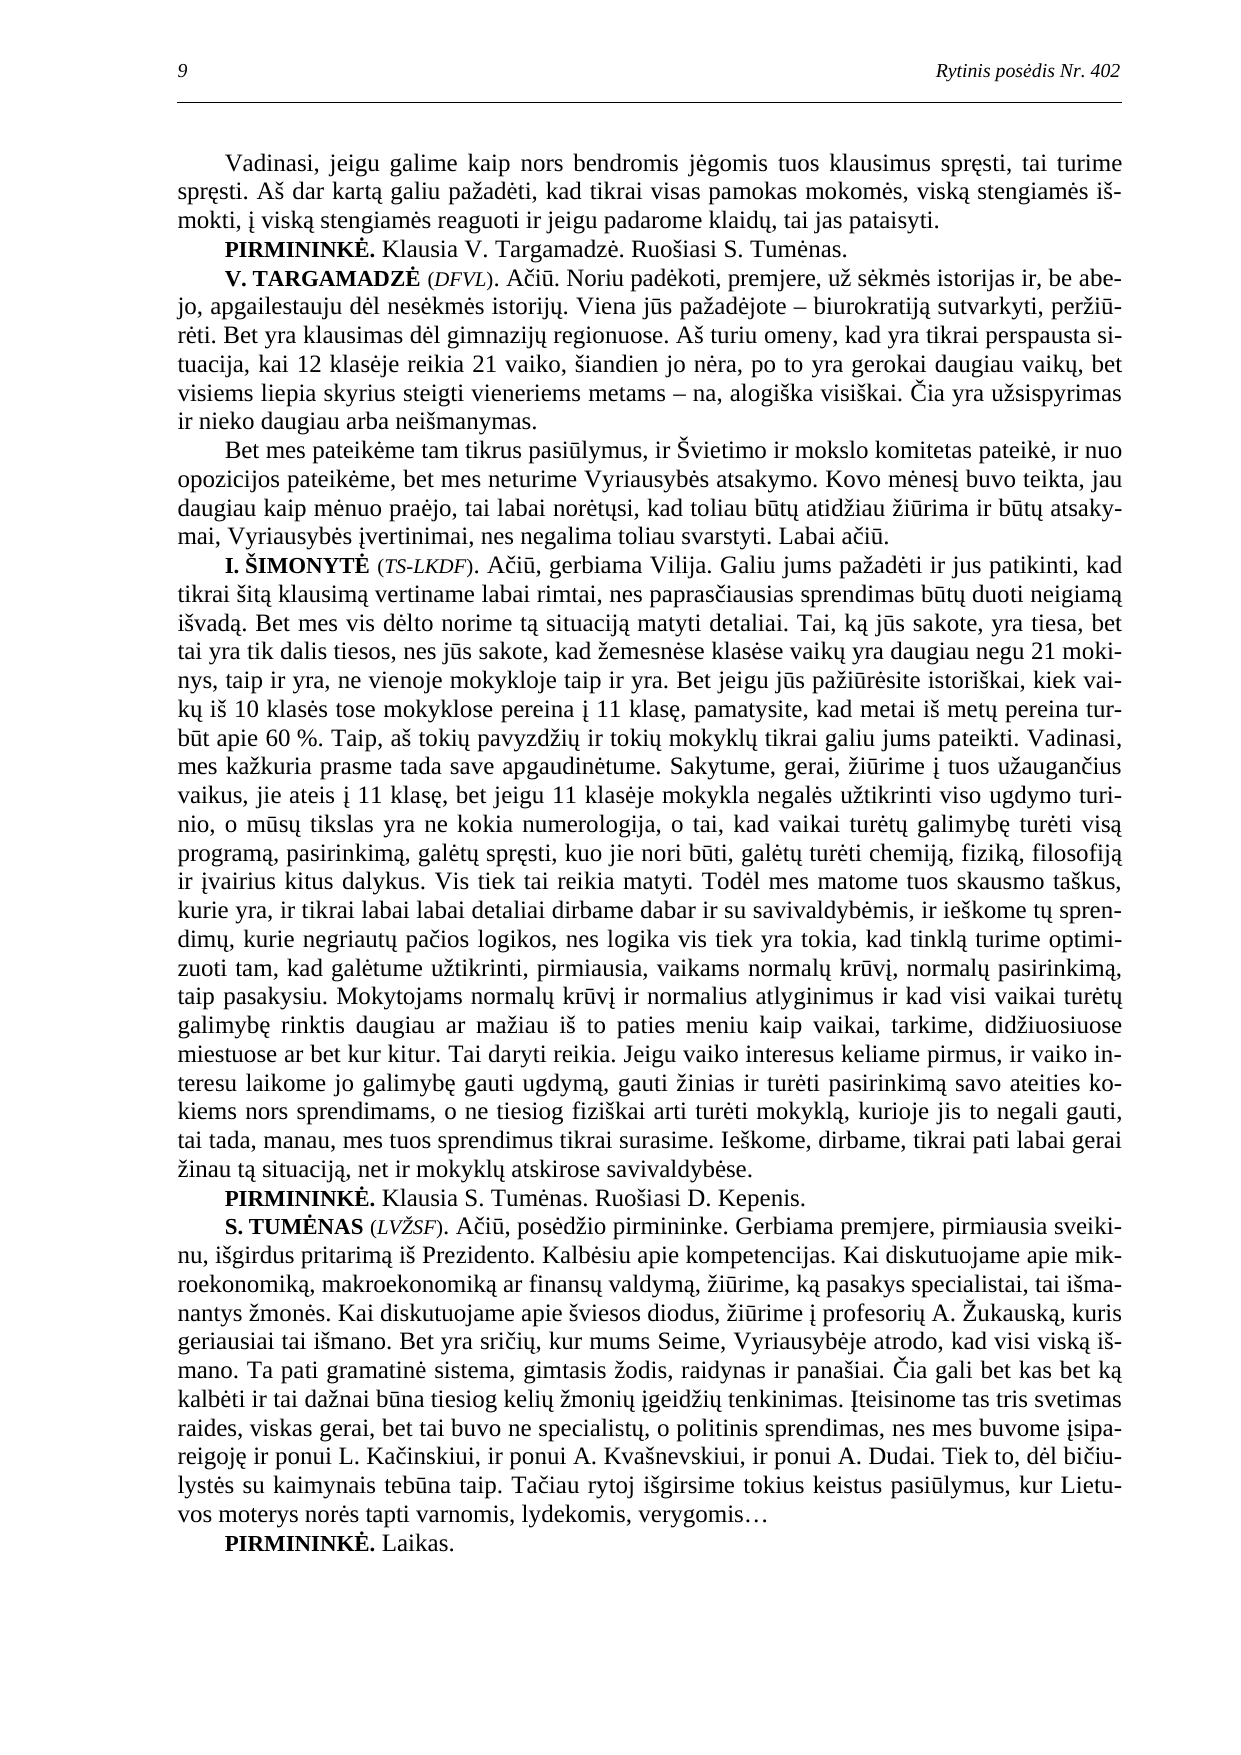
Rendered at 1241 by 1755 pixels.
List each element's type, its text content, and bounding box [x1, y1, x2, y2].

text I. ŠIMONYTĖ (TS-LKDF). Ačiū, ger­bia­ma Vi­li­ja. Ga­liu jums pa­ža­dė­ti ir jus pa­ti­kin­ti, kad tik­rai ši­tą klau­si­mą ver­ti­na­me la­bai rim­tai, nes pa­pras­čiau­sias spren­di­mas bū­tų duo­ti nei­gia­mą iš­va­dą. Bet mes vis dėl­to no­ri­me tą si­tu­a­ci­ją ma­ty­ti de­ta­liai. Tai, ką jūs sa­ko­te, yra tie­sa, bet tai yra tik da­lis tie­sos, nes jūs sa­ko­te, kad že­mes­nė­se kla­sė­se vai­kų yra dau­giau ne­gu 21 mo­ki­nys, taip ir yra, ne vie­no­je mo­kyk­lo­je taip ir yra. Bet jei­gu jūs pa­žiū­rė­si­te is­to­riš­kai, kiek vai­kų iš 10 kla­sės to­se mo­kyk­lo­se per­ei­na į 11 kla­sę, pa­ma­ty­si­te, kad me­tai iš me­tų per­ei­na tur­būt apie 60 %. Taip, aš to­kių pa­vyz­džių ir to­kių mo­kyk­lų tik­rai ga­liu jums pa­teik­ti. Va­di­na­si, mes kaž­ku­ria pras­me ta­da sa­ve ap­gau­di­nė­tu­me. Sa­ky­tu­me, ge­rai, žiū­ri­me į tuos už­au­gan­čius vai­kus, jie at­eis į 11 kla­sę, bet jei­gu 11 kla­sė­je mo­kyk­la ne­ga­lės už­tik­rin­ti vi­so ug­dy­mo tu­ri­nio, o mū­sų tiks­las yra ne ko­kia nu­me­ro­lo­gi­ja, o tai, kad vai­kai tu­rė­tų ga­li­my­bę tu­rė­ti vi­są pro­gra­mą, pa­si­rin­ki­mą, ga­lė­tų spręs­ti, kuo jie no­ri bū­ti, ga­lė­tų tu­rė­ti che­mi­ją, fi­zi­ką, fi­lo­so­fi­ją ir įvai­rius ki­tus da­ly­kus. Vis tiek tai rei­kia ma­ty­ti. To­dėl mes ma­to­me tuos skaus­mo taš­kus, ku­rie yra, ir tik­rai la­bai la­bai de­ta­liai dir­ba­me da­bar ir su sa­vi­val­dy­bė­mis, ir ieš­ko­me tų spren­di­mų, ku­rie ne­griau­tų pa­čios lo­gi­kos, nes lo­gi­ka vis tiek yra to­kia, kad tin­klą tu­ri­me op­ti­mi­zuo­ti tam, kad ga­lė­tu­me už­tik­rin­ti, pir­miau­sia, vai­kams nor­ma­lų krū­vį, nor­ma­lų pa­si­rin­ki­mą, taip pa­sa­ky­siu. Mo­ky­to­jams nor­ma­lų krū­vį ir nor­ma­lius at­ly­gi­ni­mus ir kad vi­si vai­kai tu­rė­tų ga­li­my­bę rink­tis dau­giau ar ma­žiau iš to pa­ties me­niu kaip vai­kai, tar­ki­me, di­džiuo­siuo­se mies­tuo­se ar bet kur ki­tur. Tai da­ry­ti rei­kia. Jei­gu vai­ko in­te­re­sus ke­lia­me pir­mus, ir vai­ko in­te­re­su lai­ko­me jo ga­li­my­bę gau­ti ug­dy­mą, gau­ti ži­nias ir tu­rė­ti pa­si­rin­ki­mą sa­vo at­ei­ties ko­kiems nors spren­di­mams, o ne tie­siog fi­ziš­kai ar­ti tu­rė­ti mo­kyk­lą, ku­rio­je jis to ne­ga­li gau­ti, tai ta­da, ma­nau, mes tuos spren­di­mus tik­rai su­ra­si­me. Ieš­ko­me, dir­ba­me, tik­rai pa­ti la­bai ge­rai ži­nau tą si­tu­a­ci­ją, net ir mo­kyk­lų at­ski­ro­se sa­vi­val­dy­bė­se. [177, 550, 1122, 1183]
text S. TUMĖNAS (LVŽSF). Ačiū, po­sė­džio pir­mi­nin­ke. Ger­bia­ma prem­je­re, pir­miau­sia svei­ki­nu, iš­gir­dus pri­ta­ri­mą iš Pre­zi­den­to. Kal­bė­siu apie kom­pe­ten­ci­jas. Kai dis­ku­tuo­ja­me apie mik­ro­eko­no­mi­ką, mak­ro­e­ko­no­mi­ką ar fi­nan­sų val­dy­mą, žiū­ri­me, ką pa­sa­kys spe­cia­lis­tai, tai iš­ma­nan­tys žmo­nės. Kai dis­ku­tuo­ja­me apie švie­sos dio­dus, žiū­ri­me į pro­fe­so­rių A. Žu­kaus­ką, ku­ris ge­riau­siai tai iš­ma­no. Bet yra sri­čių, kur mums Sei­me, Vy­riau­sy­bė­je at­ro­do, kad vi­si vis­ką iš­ma­no. Ta pa­ti gra­ma­ti­nė sis­te­ma, gim­ta­sis žo­dis, rai­dy­nas ir pa­na­šiai. Čia ga­li bet kas bet ką kal­bė­ti ir tai daž­nai bū­na tie­siog ke­lių žmo­nių įgei­džių ten­ki­ni­mas. Įtei­si­no­me tas tris sve­ti­mas rai­des, vis­kas ge­rai, bet tai bu­vo ne spe­cia­lis­tų, o po­li­ti­nis spren­di­mas, nes mes bu­vo­me įsi­pa­rei­go­ję ir po­nui L. Ka­čins­kiui, ir po­nui A. Kvaš­nev­skiui, ir po­nui A. Du­dai. Tiek to, dėl bi­čiu­lys­tės su kai­my­nais te­bū­na taip. Ta­čiau ry­toj iš­gir­si­me to­kius keis­tus pa­siū­ly­mus, kur Lie­tu­vos mo­te­rys no­rės tap­ti var­no­mis, ly­de­ko­mis, ve­ry­go­mis… [177, 1211, 1122, 1528]
text PIRMININKĖ. Klau­sia V. Tar­ga­ma­dzė. Ruo­šia­si S. Tu­mė­nas. [177, 234, 1122, 263]
text Bet mes pa­tei­kė­me tam tik­rus pa­siū­ly­mus, ir Švie­ti­mo ir moks­lo ko­mi­te­tas pa­tei­kė, ir nuo opo­zi­ci­jos pa­tei­kė­me, bet mes ne­tu­ri­me Vy­riau­sy­bės at­sa­ky­mo. Ko­vo mė­ne­sį bu­vo teik­ta, jau dau­giau kaip mė­nuo pra­ėjo, tai la­bai no­rė­tų­si, kad to­liau bū­tų ati­džiau žiū­ri­ma ir bū­tų at­sa­ky­mai, Vy­riau­sy­bės įver­ti­ni­mai, nes ne­ga­li­ma to­liau svars­ty­ti. La­bai ačiū. [177, 435, 1122, 550]
text V. TARGAMADZĖ (DFVL). Ačiū. No­riu pa­dė­ko­ti, prem­je­re, už sėk­mės is­to­ri­jas ir, be abe­jo, ap­gai­les­tau­ju dėl ne­sėk­mės is­to­ri­jų. Vie­na jūs pa­ža­dė­jo­te – biu­ro­kratiją su­tvar­ky­ti, per­žiū­rė­ti. Bet yra klau­si­mas dėl gim­na­zi­jų re­gio­nuo­se. Aš tu­riu ome­ny, kad yra tik­rai per­spaus­ta si­tu­a­ci­ja, kai 12 kla­sė­je rei­kia 21 vai­ko, šian­dien jo nė­ra, po to yra ge­ro­kai dau­giau vai­kų, bet vi­siems lie­pia sky­rius steig­ti vie­ne­riems me­tams – na, alo­giš­ka vi­siš­kai. Čia yra už­si­spy­ri­mas ir nie­ko dau­giau ar­ba ne­iš­ma­ny­mas. [177, 263, 1122, 435]
text PIRMININKĖ. Klau­sia S. Tu­mė­nas. Ruo­šia­si D. Ke­pe­nis. [177, 1183, 1122, 1211]
text Va­di­na­si, jei­gu ga­li­me kaip nors ben­dro­mis jė­go­mis tuos klau­si­mus spręs­ti, tai tu­ri­me spręs­ti. Aš dar kar­tą ga­liu pa­ža­dė­ti, kad tik­rai vi­sas pa­mo­kas mo­ko­mės, vis­ką sten­gia­mės iš­mok­ti, į vis­ką sten­gia­mės re­a­guo­ti ir jei­gu pa­da­ro­me klai­dų, tai jas pa­tai­sy­ti. [177, 148, 1122, 234]
text PIRMININKĖ. Lai­kas. [177, 1528, 1122, 1556]
